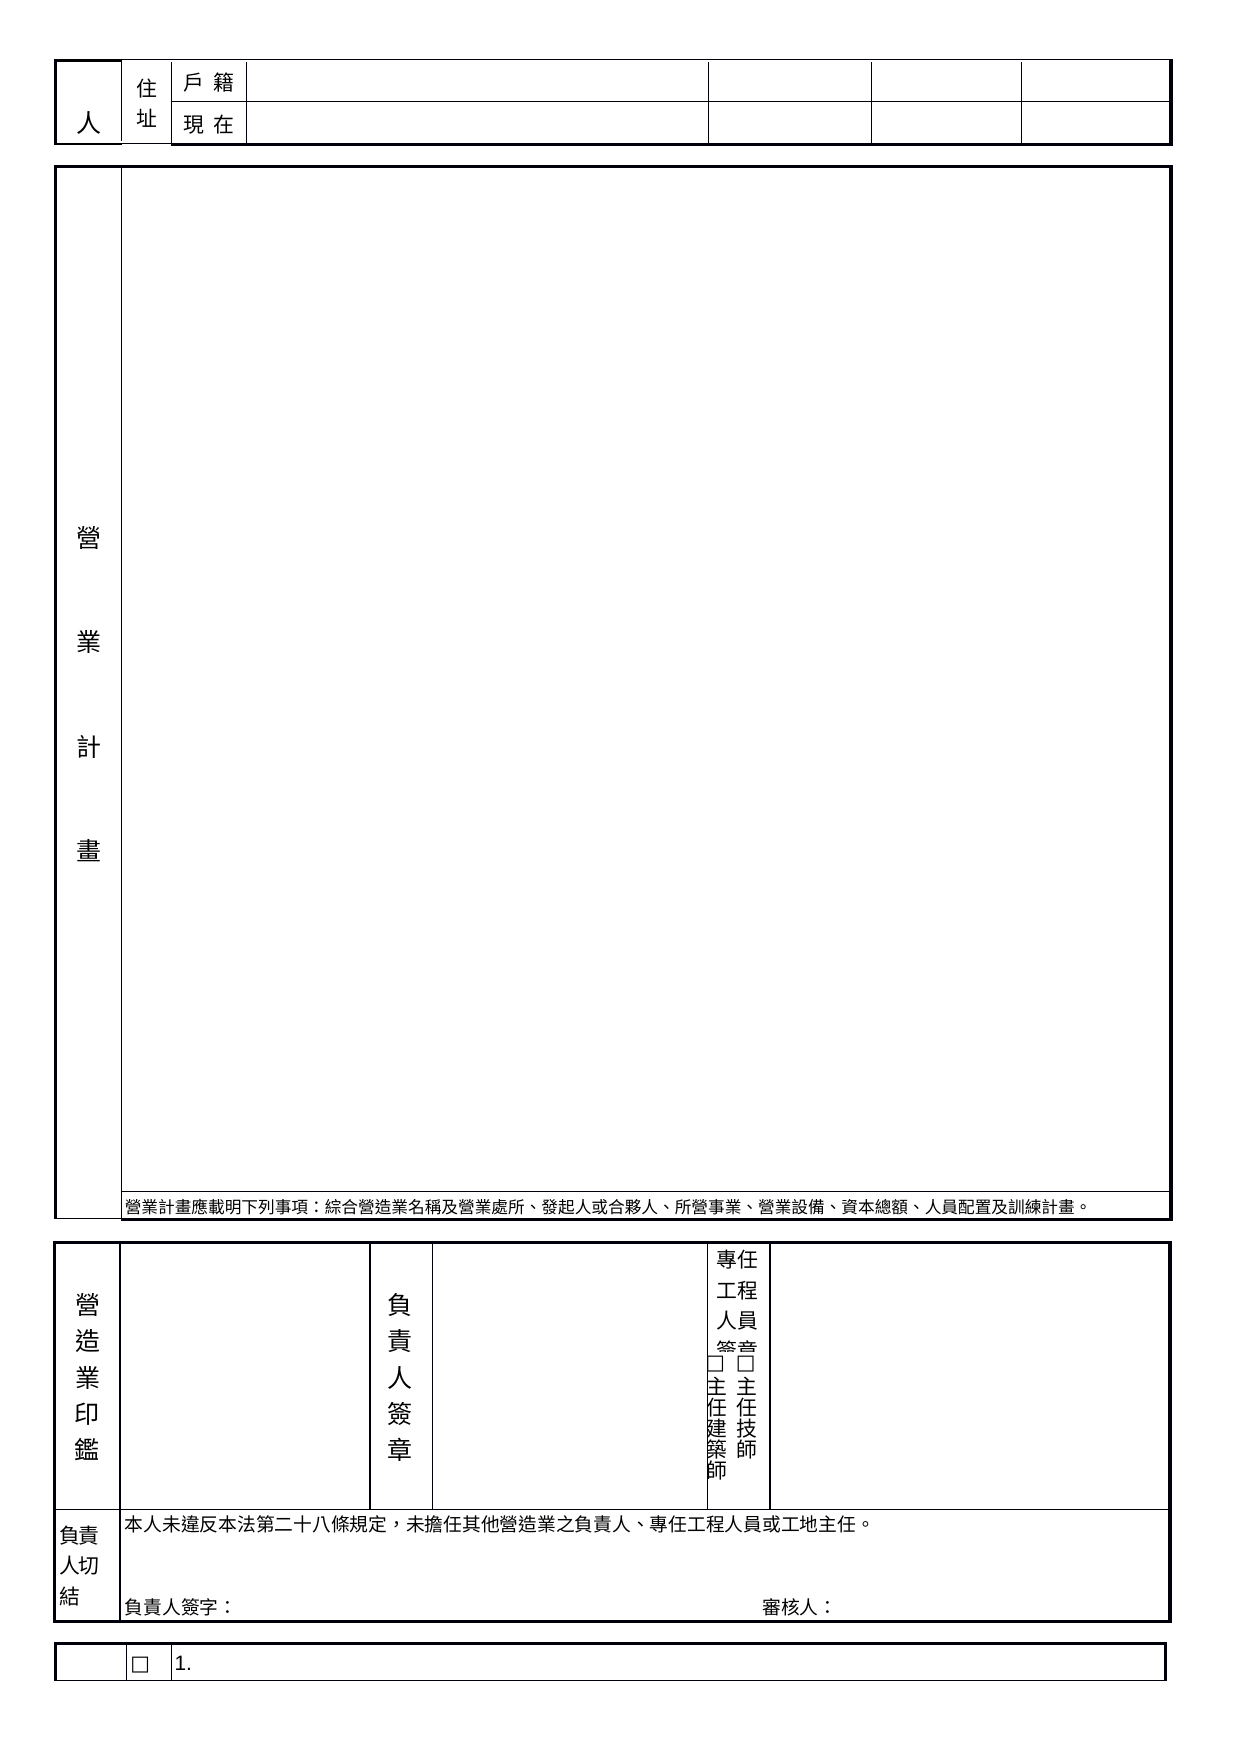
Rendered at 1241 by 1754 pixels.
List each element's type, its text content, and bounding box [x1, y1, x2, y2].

table_header [122, 168, 1169, 1191]
table_cell 現 在 [172, 102, 246, 142]
table_cell [1021, 60, 1169, 101]
table_cell 戶 籍 [171, 60, 246, 101]
table_cell [247, 102, 708, 142]
table_header □ [127, 1645, 171, 1680]
table_header 1. [172, 1645, 208, 1680]
table_cell [872, 102, 1021, 142]
table_header [209, 1645, 1164, 1680]
table_header [121, 1244, 369, 1509]
table_cell [871, 60, 1021, 101]
table_header [57, 1645, 126, 1680]
table_cell 住 址 [121, 60, 171, 142]
table_header 營 造 業 印 鑑 [56, 1244, 119, 1509]
table_cell [1022, 102, 1169, 142]
table_cell [709, 102, 871, 142]
table_cell [709, 60, 871, 101]
table_cell [246, 60, 708, 101]
table_header [771, 1244, 1168, 1509]
table_header 負 責 人 簽 章 [371, 1244, 432, 1509]
table_cell 人 [57, 62, 121, 142]
table_header 專任工程人員簽章 [708, 1244, 769, 1509]
table_header [433, 1244, 707, 1509]
text □主任技師 [731, 1352, 762, 1482]
table_cell 負責人切結 [56, 1510, 119, 1620]
table_cell 營業計畫應載明下列事項：綜合營造業名稱及營業處所、發起人或合夥人、所營事業、營業設備、資本總額、人員配置及訓練計畫。 [122, 1192, 1169, 1218]
table_cell 本人未違反本法第二十八條規定，未擔任其他營造業之負責人、專任工程人員或工地主任。 負責人簽字： 審核人： [121, 1510, 1168, 1620]
table_header 營 業 計 畫 [57, 168, 121, 1218]
text □主任建築師 [709, 1352, 731, 1482]
